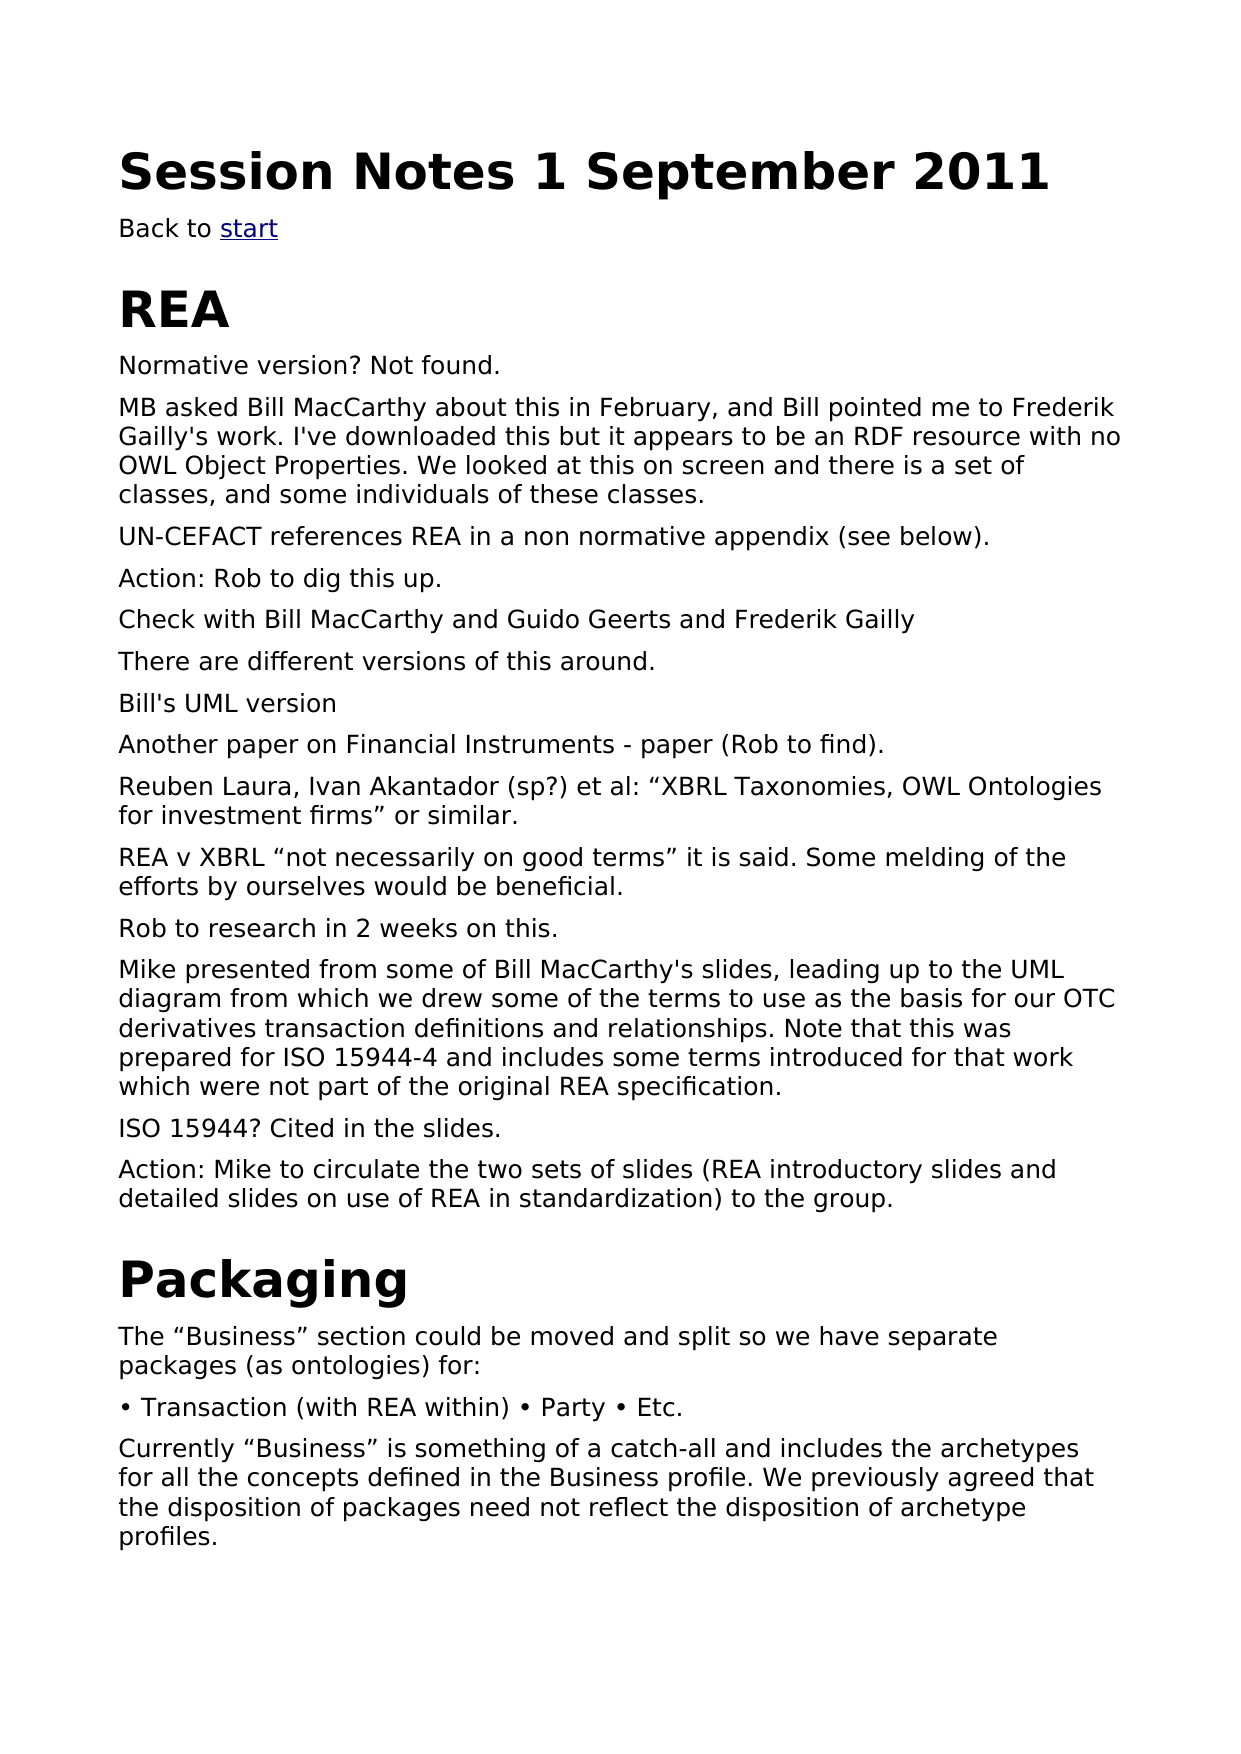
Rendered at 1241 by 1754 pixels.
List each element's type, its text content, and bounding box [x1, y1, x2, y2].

subtitle Session Notes 1 September 2011 [118, 143, 1122, 201]
text Check with Bill MacCarthy and Guido Geerts and Frederik Gailly [118, 605, 1122, 634]
text Reuben Laura, Ivan Akantador (sp?) et al: “XBRL Taxonomies, OWL Ontologies for investment firms” or similar. [118, 772, 1122, 830]
subtitle REA [118, 281, 1122, 339]
text Rob to research in 2 weeks on this. [118, 914, 1122, 943]
text There are different versions of this around. [118, 647, 1122, 676]
subtitle Packaging [118, 1251, 1122, 1309]
text Action: Rob to dig this up. [118, 564, 1122, 593]
text Action: Mike to circulate the two sets of slides (REA introductory slides and detailed slides on use of REA in standardization) to the group. [118, 1155, 1122, 1214]
text MB asked Bill MacCarthy about this in February, and Bill pointed me to Frederik Gailly's work. I've downloaded this but it appears to be an RDF resource with no OWL Object Properties. We looked at this on screen and there is a set of classes, and some individuals of these classes. [118, 393, 1122, 509]
text Currently “Business” is something of a catch-all and includes the archetypes for all the concepts defined in the Business profile. We previously agreed that the disposition of packages need not reflect the disposition of archetype profiles. [118, 1434, 1122, 1551]
text Normative version? Not found. [118, 351, 1122, 380]
text ISO 15944? Cited in the slides. [118, 1114, 1122, 1143]
text Another paper on Financial Instruments - paper (Rob to find). [118, 730, 1122, 759]
text The “Business” section could be moved and split so we have separate packages (as ontologies) for: [118, 1322, 1122, 1380]
text Mike presented from some of Bill MacCarthy's slides, leading up to the UML diagram from which we drew some of the terms to use as the basis for our OTC derivatives transaction definitions and relationships. Note that this was prepared for ISO 15944-4 and includes some terms introduced for that work which were not part of the original REA specification. [118, 955, 1122, 1101]
text • Transaction (with REA within) • Party • Etc. [118, 1393, 1122, 1422]
text Back to start [118, 214, 1122, 243]
text UN-CEFACT references REA in a non normative appendix (see below). [118, 522, 1122, 551]
text Bill's UML version [118, 689, 1122, 718]
text REA v XBRL “not necessarily on good terms” it is said. Some melding of the efforts by ourselves would be beneficial. [118, 843, 1122, 901]
